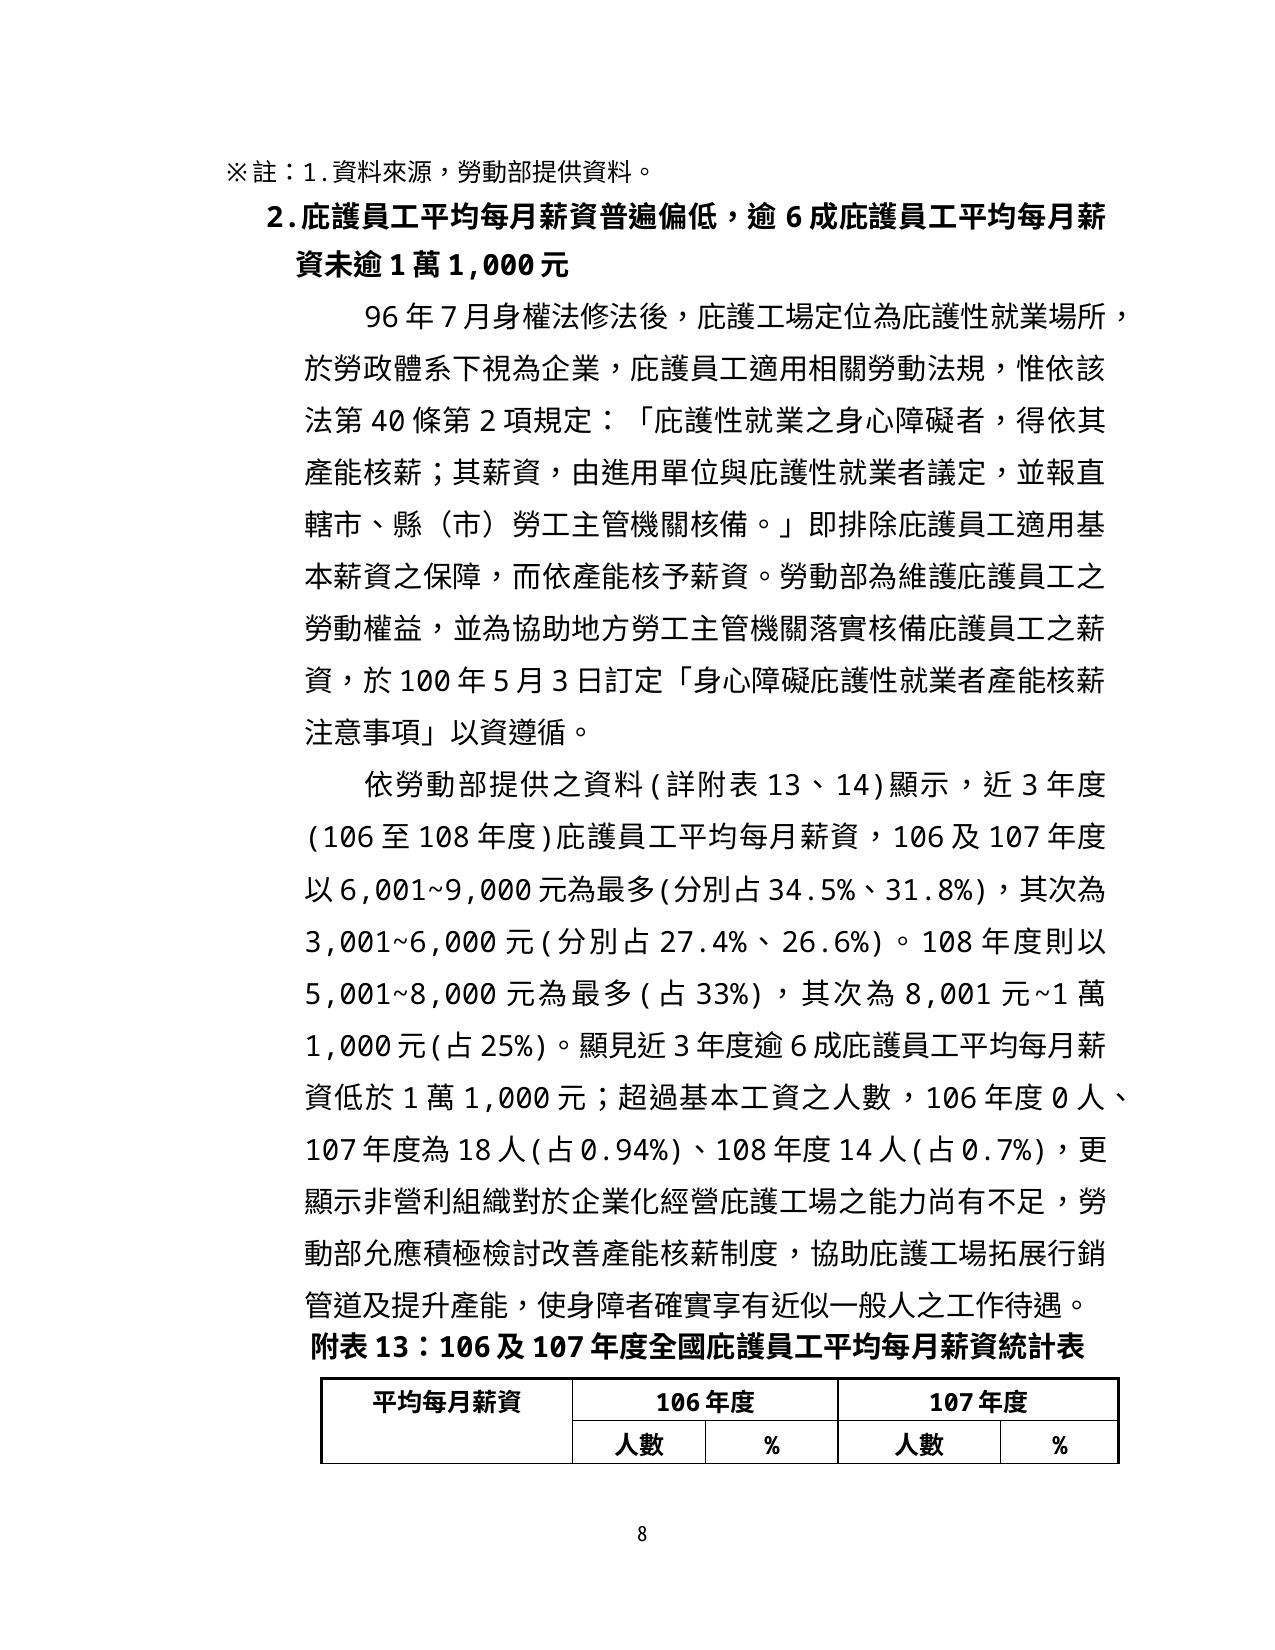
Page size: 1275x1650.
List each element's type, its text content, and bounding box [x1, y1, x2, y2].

table_header 平均每月薪資 [323, 1380, 572, 1462]
text 附表13：106及107年度全國庇護員工平均每月薪資統計表 [310, 1327, 1107, 1364]
text 依勞動部提供之資料(詳附表13、14)顯示，近3年度(106至108年度)庇護員工平均每月薪資，106及107年度以6,001~9,000元為最多(分別占34.5%、31.8%)，其次為3,001~6,000元(分別占27.4%、26.6%)。108年度則以5,001~8,000元為最多(占33%)，其次為8,001元~1萬1,000元(占25%)。顯見近3年度逾6成庇護員工平均每月薪資低於1萬1,000元；超過基本工資之人數，106年度0人、107年度為18人(占0.94%)、108年度14人(占0.7%)，更顯示非營利組織對於企業化經營庇護工場之能力尚有不足，勞動部允應積極檢討改善產能核薪制度，協助庇護工場拓展行銷管道及提升產能，使身障者確實享有近似一般人之工作待遇。 [304, 754, 1107, 1327]
table_cell % [706, 1421, 837, 1462]
table_header 106年度 [573, 1380, 837, 1420]
text 2.庇護員工平均每月薪資普遍偏低，逾6成庇護員工平均每月薪資未逾1萬1,000元 [266, 189, 1107, 285]
table_header 107年度 [839, 1380, 1117, 1420]
table_cell % [1001, 1421, 1117, 1462]
text 96年7月身權法修法後，庇護工場定位為庇護性就業場所，於勞政體系下視為企業，庇護員工適用相關勞動法規，惟依該法第40條第2項規定：「庇護性就業之身心障礙者，得依其產能核薪；其薪資，由進用單位與庇護性就業者議定，並報直轄市、縣（市）勞工主管機關核備。」即排除庇護員工適用基本薪資之保障，而依產能核予薪資。勞動部為維護庇護員工之勞動權益，並為協助地方勞工主管機關落實核備庇護員工之薪資，於100年5月3日訂定「身心障礙庇護性就業者產能核薪注意事項」以資遵循。 [304, 285, 1107, 754]
table_cell 人數 [839, 1421, 1000, 1462]
text ※註：1.資料來源，勞動部提供資料。 [222, 150, 1122, 189]
table_cell 人數 [573, 1421, 705, 1462]
